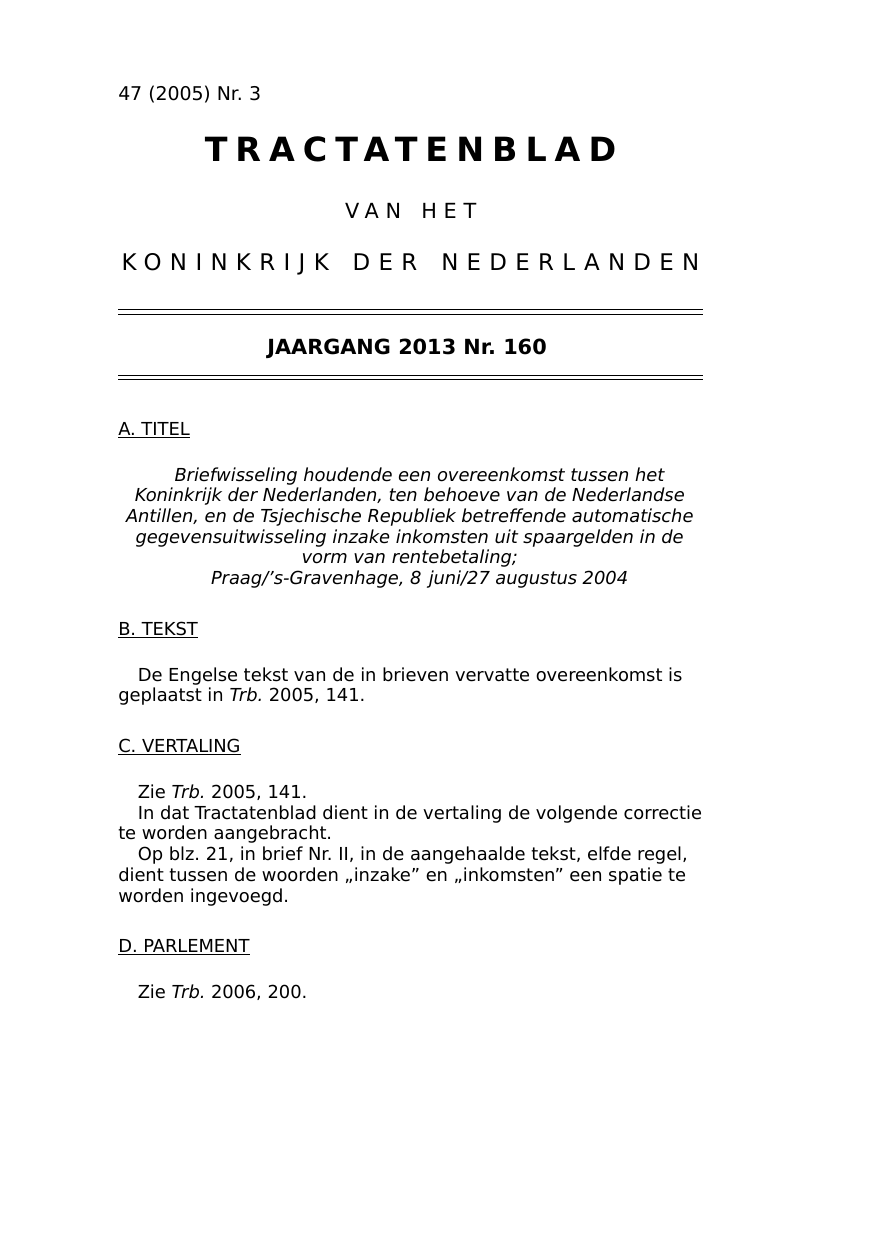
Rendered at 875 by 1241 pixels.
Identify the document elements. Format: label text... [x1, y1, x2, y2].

text 47 (2005) Nr. 3 [118, 83, 703, 105]
text VAN HET [118, 199, 703, 223]
text Praag/’s-Gravenhage, 8 juni/27 augustus 2004 [118, 568, 703, 589]
text Zie Trb. 2005, 141. [118, 782, 703, 802]
text Op blz. 21, in brief Nr. II, in de aangehaalde tekst, elfde regel, dient tussen de woorden „inzake” en „inkomsten” een spatie te worden ingevoegd. [118, 844, 703, 906]
text JAARGANG 2013 Nr. 160 [118, 335, 703, 359]
text In dat Tractatenblad dient in de vertaling de volgende correctie te worden aangebracht. [118, 802, 703, 844]
text TRACTATENBLAD [118, 130, 703, 169]
subtitle A. TITEL [118, 419, 703, 439]
subtitle B. TEKST [118, 619, 703, 639]
text De Engelse tekst van de in brieven vervatte overeenkomst is geplaatst in Trb. 2005, 141. [118, 664, 703, 706]
text Briefwisseling houdende een overeenkomst tussen het Koninkrijk der Nederlanden, ten behoeve van de Nederlandse Antillen, en de Tsjechische Republiek betreffende automatische gegevensuitwisseling inzake inkomsten uit spaargelden in de vorm van rentebetaling; [118, 464, 703, 568]
subtitle C. VERTALING [118, 736, 703, 757]
subtitle D. PARLEMENT [118, 936, 703, 957]
text Zie Trb. 2006, 200. [118, 982, 703, 1003]
text KONINKRIJK DER NEDERLANDEN [118, 249, 703, 276]
